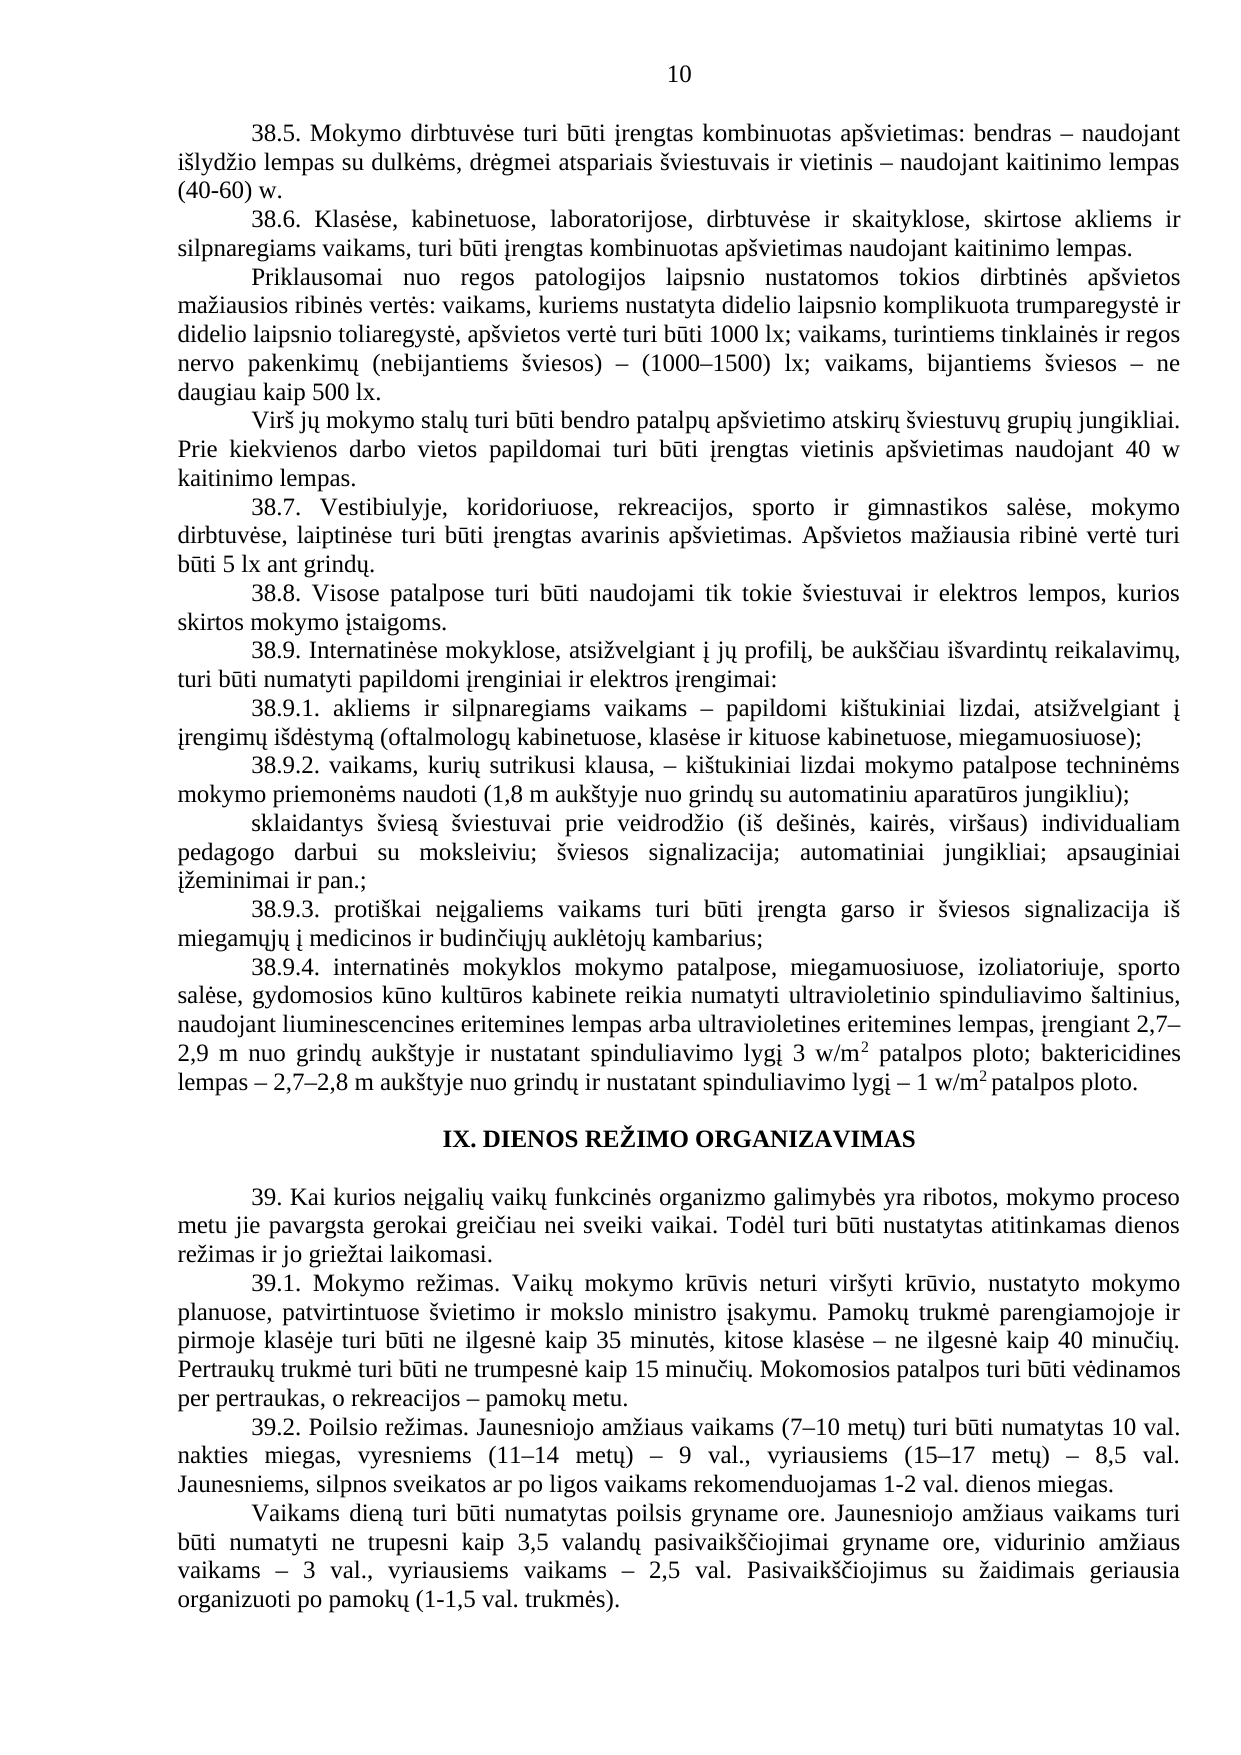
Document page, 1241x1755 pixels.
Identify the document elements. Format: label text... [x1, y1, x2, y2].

text 39.2. Poilsio režimas. Jaunesniojo amžiaus vaikams (7–10 metų) turi būti numatytas 10 val. nakties miegas, vyresniems (11–14 metų) – 9 val., vyriausiems (15–17 metų) – 8,5 val. Jaunesniems, silpnos sveikatos ar po ligos vaikams rekomenduojamas 1-2 val. dienos miegas. [177, 1412, 1181, 1498]
text IX. DIENOS REŽIMO ORGANIZAVIMAS [177, 1124, 1181, 1153]
text Vaikams dieną turi būti numatytas poilsis gryname ore. Jaunesniojo amžiaus vaikams turi būti numatyti ne trupesni kaip 3,5 valandų pasivaikščiojimai gryname ore, vidurinio amžiaus vaikams – 3 val., vyriausiems vaikams – 2,5 val. Pasivaikščiojimus su žaidimais geriausia organizuoti po pamokų (1-1,5 val. trukmės). [177, 1498, 1181, 1613]
text 38.9.2. vaikams, kurių sutrikusi klausa, – kištukiniai lizdai mokymo patalpose techninėms mokymo priemonėms naudoti (1,8 m aukštyje nuo grindų su automatiniu aparatūros jungikliu); [177, 751, 1181, 808]
text 38.5. Mokymo dirbtuvėse turi būti įrengtas kombinuotas apšvietimas: bendras – naudojant išlydžio lempas su dulkėms, drėgmei atspariais šviestuvais ir vietinis – naudojant kaitinimo lempas (40-60) w. [177, 118, 1181, 204]
text 38.6. Klasėse, kabinetuose, laboratorijose, dirbtuvėse ir skaityklose, skirtose akliems ir silpnaregiams vaikams, turi būti įrengtas kombinuotas apšvietimas naudojant kaitinimo lempas. [177, 204, 1181, 262]
text 38.9.3. protiškai neįgaliems vaikams turi būti įrengta garso ir šviesos signalizacija iš miegamųjų į medicinos ir budinčiųjų auklėtojų kambarius; [177, 894, 1181, 952]
text Virš jų mokymo stalų turi būti bendro patalpų apšvietimo atskirų šviestuvų grupių jungikliai. Prie kiekvienos darbo vietos papildomai turi būti įrengtas vietinis apšvietimas naudojant 40 w kaitinimo lempas. [177, 406, 1181, 492]
text 39.1. Mokymo režimas. Vaikų mokymo krūvis neturi viršyti krūvio, nustatyto mokymo planuose, patvirtintuose švietimo ir mokslo ministro įsakymu. Pamokų trukmė parengiamojoje ir pirmoje klasėje turi būti ne ilgesnė kaip 35 minutės, kitose klasėse – ne ilgesnė kaip 40 minučių. Pertraukų trukmė turi būti ne trumpesnė kaip 15 minučių. Mokomosios patalpos turi būti vėdinamos per pertraukas, o rekreacijos – pamokų metu. [177, 1268, 1181, 1412]
text 38.7. Vestibiulyje, koridoriuose, rekreacijos, sporto ir gimnastikos salėse, mokymo dirbtuvėse, laiptinėse turi būti įrengtas avarinis apšvietimas. Apšvietos mažiausia ribinė vertė turi būti 5 lx ant grindų. [177, 492, 1181, 578]
text 39. Kai kurios neįgalių vaikų funkcinės organizmo galimybės yra ribotos, mokymo proceso metu jie pavargsta gerokai greičiau nei sveiki vaikai. Todėl turi būti nustatytas atitinkamas dienos režimas ir jo griežtai laikomasi. [177, 1182, 1181, 1268]
text 38.9. Internatinėse mokyklose, atsižvelgiant į jų profilį, be aukščiau išvardintų reikalavimų, turi būti numatyti papildomi įrenginiai ir elektros įrengimai: [177, 636, 1181, 693]
text sklaidantys šviesą šviestuvai prie veidrodžio (iš dešinės, kairės, viršaus) individualiam pedagogo darbui su moksleiviu; šviesos signalizacija; automatiniai jungikliai; apsauginiai įžeminimai ir pan.; [177, 808, 1181, 894]
text Priklausomai nuo regos patologijos laipsnio nustatomos tokios dirbtinės apšvietos mažiausios ribinės vertės: vaikams, kuriems nustatyta didelio laipsnio komplikuota trumparegystė ir didelio laipsnio toliaregystė, apšvietos vertė turi būti 1000 lx; vaikams, turintiems tinklainės ir regos nervo pakenkimų (nebijantiems šviesos) – (1000–1500) lx; vaikams, bijantiems šviesos – ne daugiau kaip 500 lx. [177, 262, 1181, 406]
text 38.9.1. akliems ir silpnaregiams vaikams – papildomi kištukiniai lizdai, atsižvelgiant į įrengimų išdėstymą (oftalmologų kabinetuose, klasėse ir kituose kabinetuose, miegamuosiuose); [177, 693, 1181, 751]
text 38.8. Visose patalpose turi būti naudojami tik tokie šviestuvai ir elektros lempos, kurios skirtos mokymo įstaigoms. [177, 578, 1181, 636]
text 38.9.4. internatinės mokyklos mokymo patalpose, miegamuosiuose, izoliatoriuje, sporto salėse, gydomosios kūno kultūros kabinete reikia numatyti ultravioletinio spinduliavimo šaltinius, naudojant liuminescencines eritemines lempas arba ultravioletines eritemines lempas, įrengiant 2,7–2,9 m nuo grindų aukštyje ir nustatant spinduliavimo lygį 3 w/m2 patalpos ploto; baktericidines lempas – 2,7–2,8 m aukštyje nuo grindų ir nustatant spinduliavimo lygį – 1 w/m2 patalpos ploto. [177, 952, 1181, 1096]
